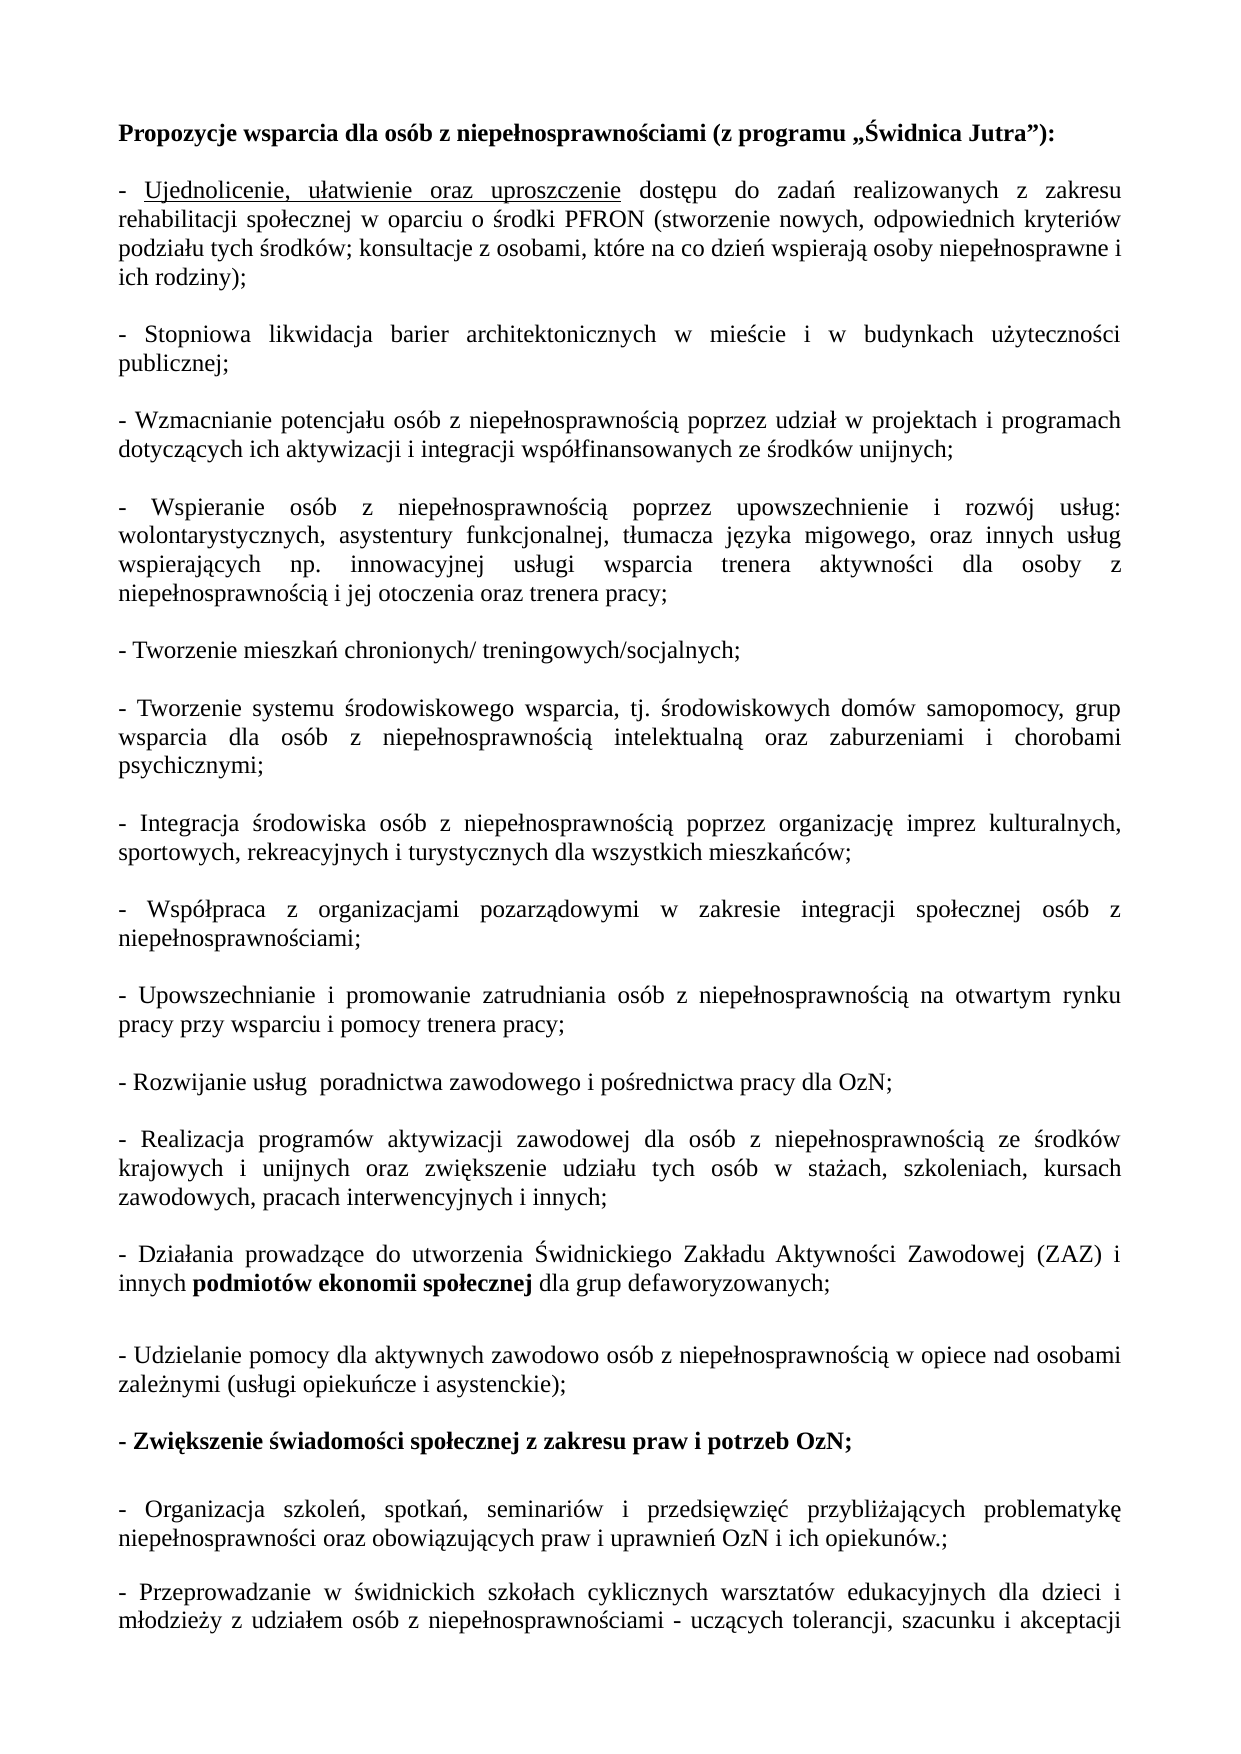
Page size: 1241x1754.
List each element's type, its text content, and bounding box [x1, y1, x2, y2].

text - Integracja środowiska osób z niepełnosprawnością poprzez organizację imprez kulturalnych, sportowych, rekreacyjnych i turystycznych dla wszystkich mieszkańców; [118, 808, 1122, 866]
text - Organizacja szkoleń, spotkań, seminariów i przedsięwzięć przybliżających problematykę niepełnosprawności oraz obowiązujących praw i uprawnień OzN i ich opiekunów.; [118, 1494, 1122, 1552]
text - Tworzenie mieszkań chronionych/ treningowych/socjalnych; [118, 636, 1122, 664]
text - Rozwijanie usług poradnictwa zawodowego i pośrednictwa pracy dla OzN; [118, 1067, 1122, 1096]
text - Realizacja programów aktywizacji zawodowej dla osób z niepełnosprawnością ze środków krajowych i unijnych oraz zwiększenie udziału tych osób w stażach, szkoleniach, kursach zawodowych, pracach interwencyjnych i innych; [118, 1124, 1122, 1211]
text - Wzmacnianie potencjału osób z niepełnosprawnością poprzez udział w projektach i programach dotyczących ich aktywizacji i integracji współfinansowanych ze środków unijnych; [118, 406, 1122, 463]
text - Tworzenie systemu środowiskowego wsparcia, tj. środowiskowych domów samopomocy, grup wsparcia dla osób z niepełnosprawnością intelektualną oraz zaburzeniami i chorobami psychicznymi; [118, 693, 1122, 779]
text - Zwiększenie świadomości społecznej z zakresu praw i potrzeb OzN; [118, 1426, 1122, 1455]
text Propozycje wsparcia dla osób z niepełnosprawnościami (z programu „Świdnica Jutra”): [118, 118, 1122, 147]
text - Udzielanie pomocy dla aktywnych zawodowo osób z niepełnosprawnością w opiece nad osobami zależnymi (usługi opiekuńcze i asystenckie); [118, 1340, 1122, 1397]
text - Działania prowadzące do utworzenia Świdnickiego Zakładu Aktywności Zawodowej (ZAZ) i innych podmiotów ekonomii społecznej dla grup defaworyzowanych; [118, 1239, 1122, 1297]
text - Przeprowadzanie w świdnickich szkołach cyklicznych warsztatów edukacyjnych dla dzieci i młodzieży z udziałem osób z niepełnosprawnościami - uczących tolerancji, szacunku i akceptacji [118, 1577, 1122, 1634]
text - Stopniowa likwidacja barier architektonicznych w mieście i w budynkach użyteczności publicznej; [118, 319, 1122, 377]
text - Współpraca z organizacjami pozarządowymi w zakresie integracji społecznej osób z niepełnosprawnościami; [118, 894, 1122, 952]
text - Ujednolicenie, ułatwienie oraz uproszczenie dostępu do zadań realizowanych z zakresu rehabilitacji społecznej w oparciu o środki PFRON (stworzenie nowych, odpowiednich kryteriów podziału tych środków; konsultacje z osobami, które na co dzień wspierają osoby niepełnosprawne i ich rodziny); [118, 176, 1122, 291]
text - Upowszechnianie i promowanie zatrudniania osób z niepełnosprawnością na otwartym rynku pracy przy wsparciu i pomocy trenera pracy; [118, 981, 1122, 1038]
text - Wspieranie osób z niepełnosprawnością poprzez upowszechnienie i rozwój usług: wolontarystycznych, asystentury funkcjonalnej, tłumacza języka migowego, oraz innych usług wspierających np. innowacyjnej usługi wsparcia trenera aktywności dla osoby z niepełnosprawnością i jej otoczenia oraz trenera pracy; [118, 492, 1122, 607]
